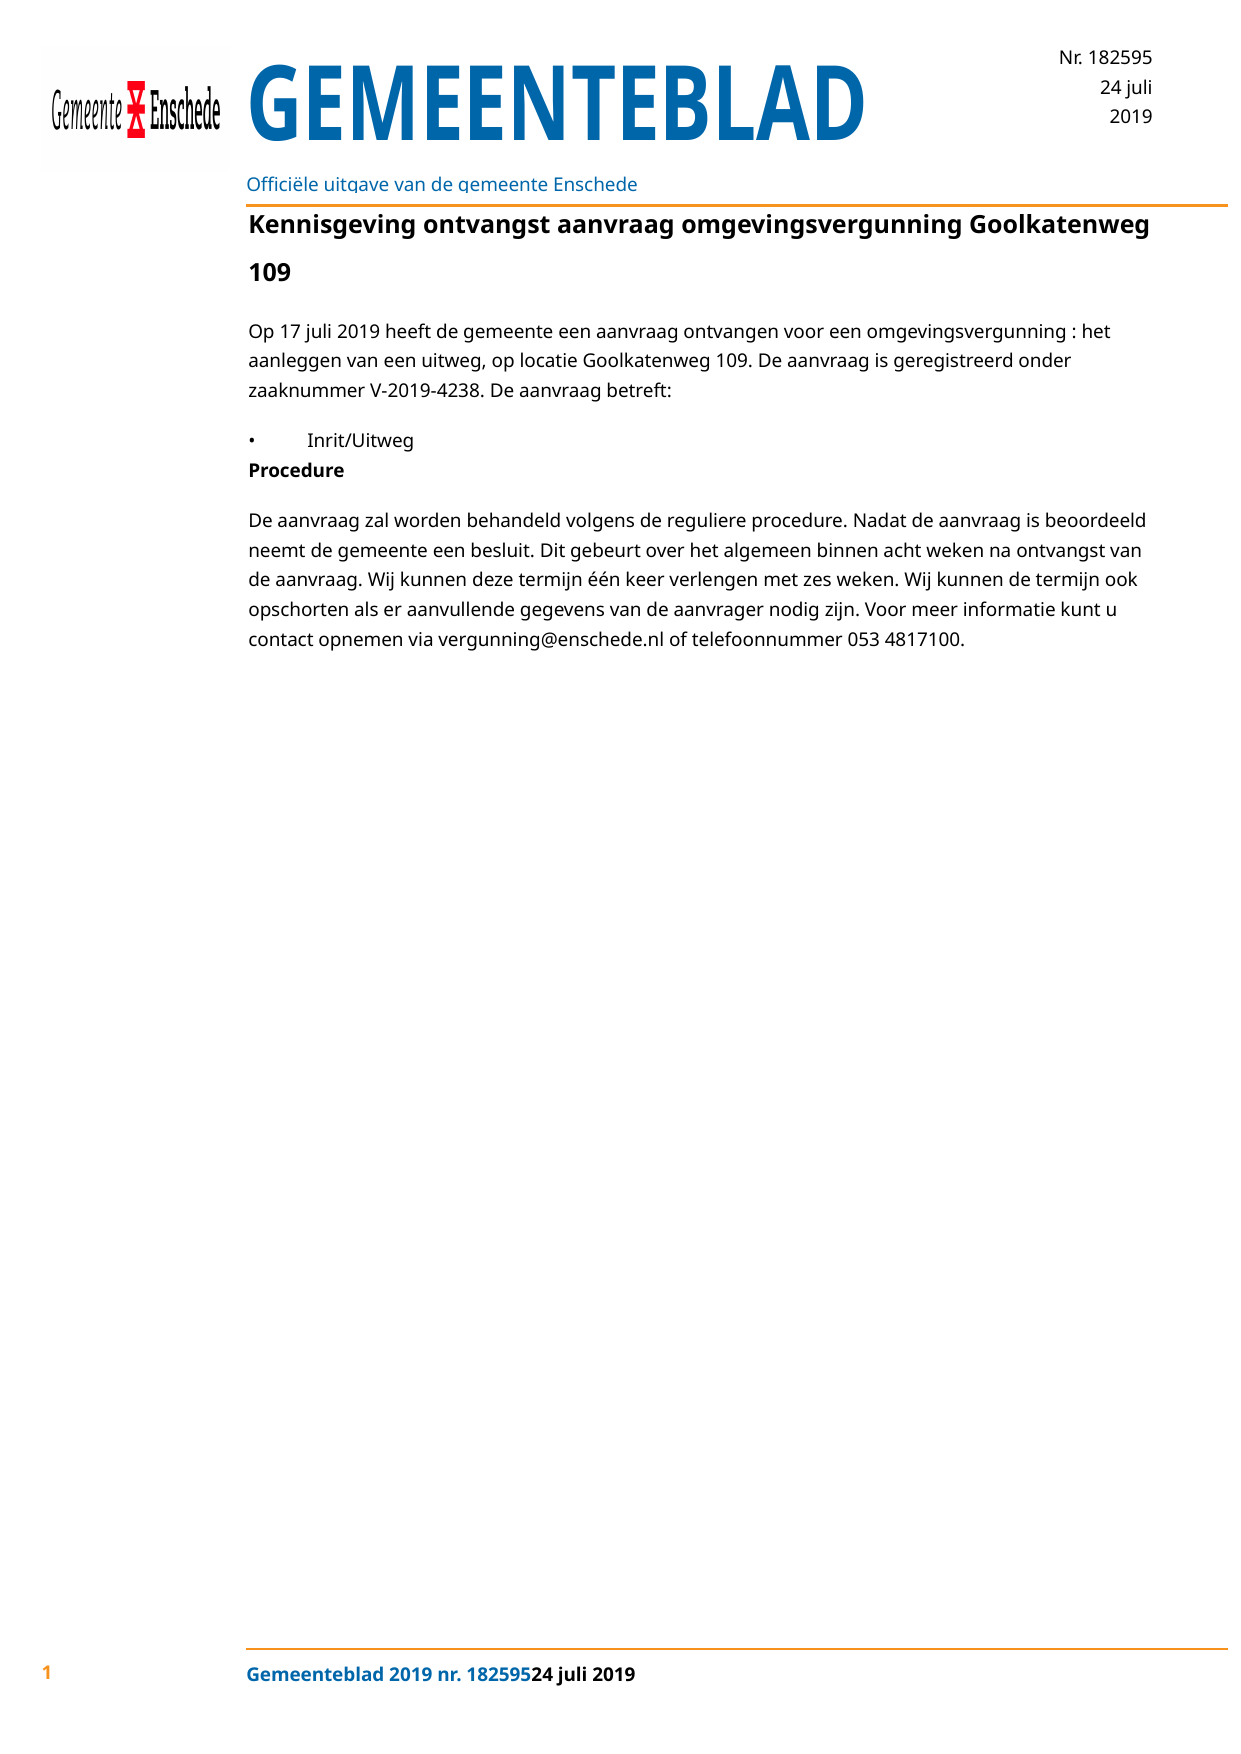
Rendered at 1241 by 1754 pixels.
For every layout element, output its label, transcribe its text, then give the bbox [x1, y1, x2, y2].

text De aanvraag zal worden behandeld volgens de reguliere procedure. Nadat de aanvraag is beoordeeld neemt de gemeente een besluit. Dit gebeurt over het algemeen binnen acht weken na ontvangst van de aanvraag. Wij kunnen deze termijn één keer verlengen met zes weken. Wij kunnen de termijn ook opschorten als er aanvullende gegevens van de aanvrager nodig zijn. Voor meer informatie kunt u contact opnemen via vergunning@enschede.nl of telefoonnummer 053 4817100. [248, 507, 1152, 652]
picture [41, 47, 231, 172]
text Kennisgeving ontvangst aanvraag omgevingsvergunning Goolkatenweg 109 [248, 207, 1152, 288]
text Procedure [248, 457, 1152, 483]
list Inrit/Uitweg [248, 427, 1152, 453]
text Op 17 juli 2019 heeft de gemeente een aanvraag ontvangen voor een omgevingsvergunning : het aanleggen van een uitweg, op locatie Goolkatenweg 109. De aanvraag is geregistreerd onder zaaknummer V-2019-4238. De aanvraag betreft: [248, 318, 1152, 403]
